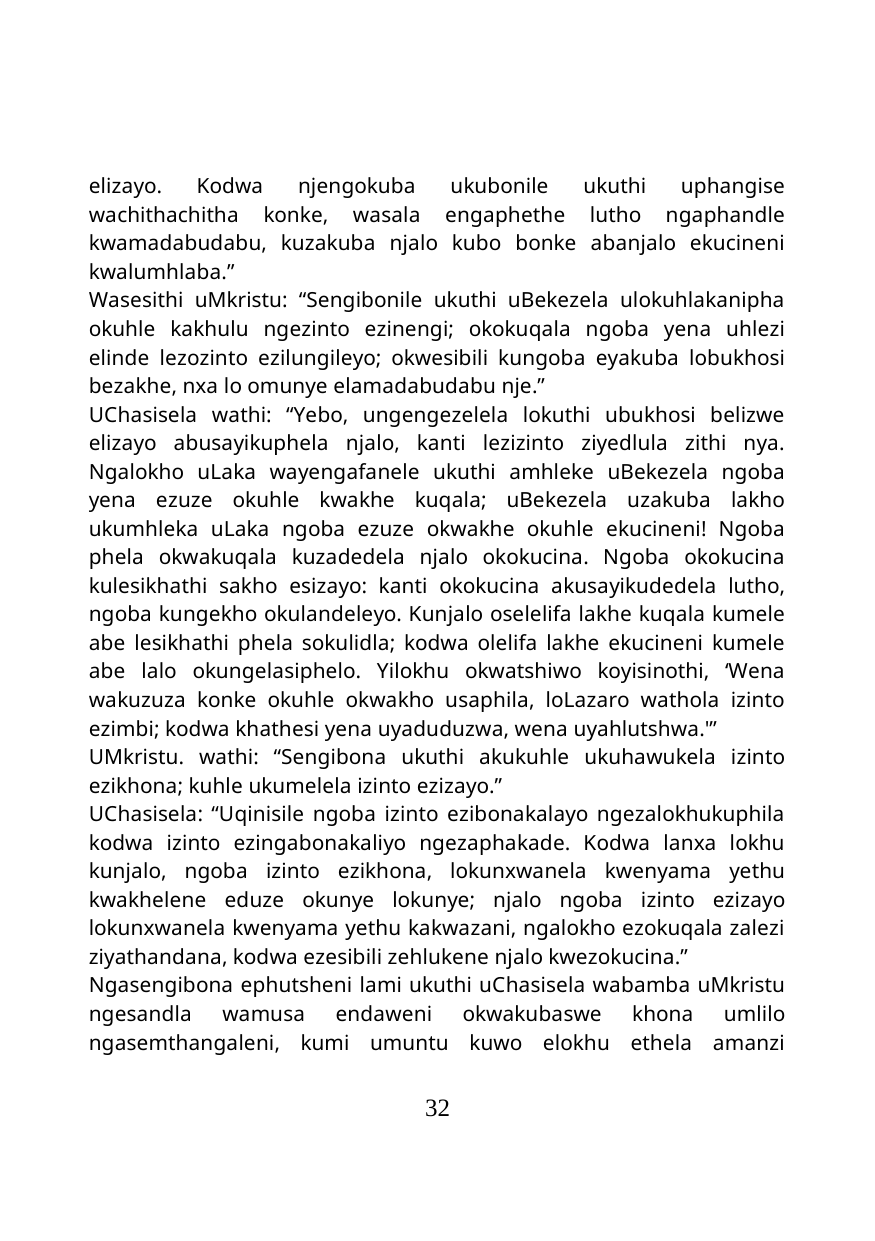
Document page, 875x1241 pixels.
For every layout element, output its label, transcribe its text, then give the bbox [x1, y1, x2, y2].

text elizayo. Kodwa njengokuba ukubonile ukuthi uphangise wachithachitha konke, wasala engaphethe lutho ngaphandle kwamadabudabu, kuzakuba njalo kubo bonke abanjalo ekucineni kwalumhlaba.” [88, 171, 786, 285]
text UChasisela wathi: “Yebo, ungengezelela lokuthi ubukhosi belizwe elizayo abusayikuphela njalo, kanti lezizinto ziyedlula zithi nya. Ngalokho uLaka wayengafanele ukuthi amhleke uBekezela ngoba yena ezuze okuhle kwakhe kuqala; uBekezela uzakuba lakho ukumhleka uLaka ngoba ezuze okwakhe okuhle ekucineni! Ngoba phela okwakuqala kuzadedela njalo okokucina. Ngoba okokucina kulesikhathi sakho esizayo: kanti okokucina akusayikudedela lutho, ngoba kungekho okulandeleyo. Kunjalo oselelifa lakhe kuqala kumele abe lesikhathi phela sokulidla; kodwa olelifa lakhe ekucineni kumele abe lalo okungelasiphelo. Yilokhu okwatshiwo koyisinothi, ‘Wena wakuzuza konke okuhle okwakho usaphila, loLazaro wathola izinto ezimbi; kodwa khathesi yena uyaduduzwa, wena uyahlutshwa.'” [88, 399, 786, 742]
text UMkristu. wathi: “Sengibona ukuthi akukuhle ukuhawukela izinto ezikhona; kuhle ukumelela izinto ezizayo.” [88, 742, 786, 799]
text UChasisela: “Uqinisile ngoba izinto ezibonakalayo ngezalokhukuphila kodwa izinto ezingabonakaliyo ngezaphakade. Kodwa lanxa lokhu kunjalo, ngoba izinto ezikhona, lokunxwanela kwenyama yethu kwakhelene eduze okunye lokunye; njalo ngoba izinto ezizayo lokunxwanela kwenyama yethu kakwazani, ngalokho ezokuqala zalezi ziyathandana, kodwa ezesibili zehlukene njalo kwezokucina.” [88, 799, 786, 970]
text Ngasengibona ephutsheni lami ukuthi uChasisela wabamba uMkristu ngesandla wamusa endaweni okwakubaswe khona umlilo ngasemthangaleni, kumi umuntu kuwo elokhu ethela amanzi [88, 970, 786, 1056]
text Wasesithi uMkristu: “Sengibonile ukuthi uBekezela ulokuhlakanipha okuhle kakhulu ngezinto ezinengi; okokuqala ngoba yena uhlezi elinde lezozinto ezilungileyo; okwesibili kungoba eyakuba lobukhosi bezakhe, nxa lo omunye elamadabudabu nje.” [88, 285, 786, 399]
